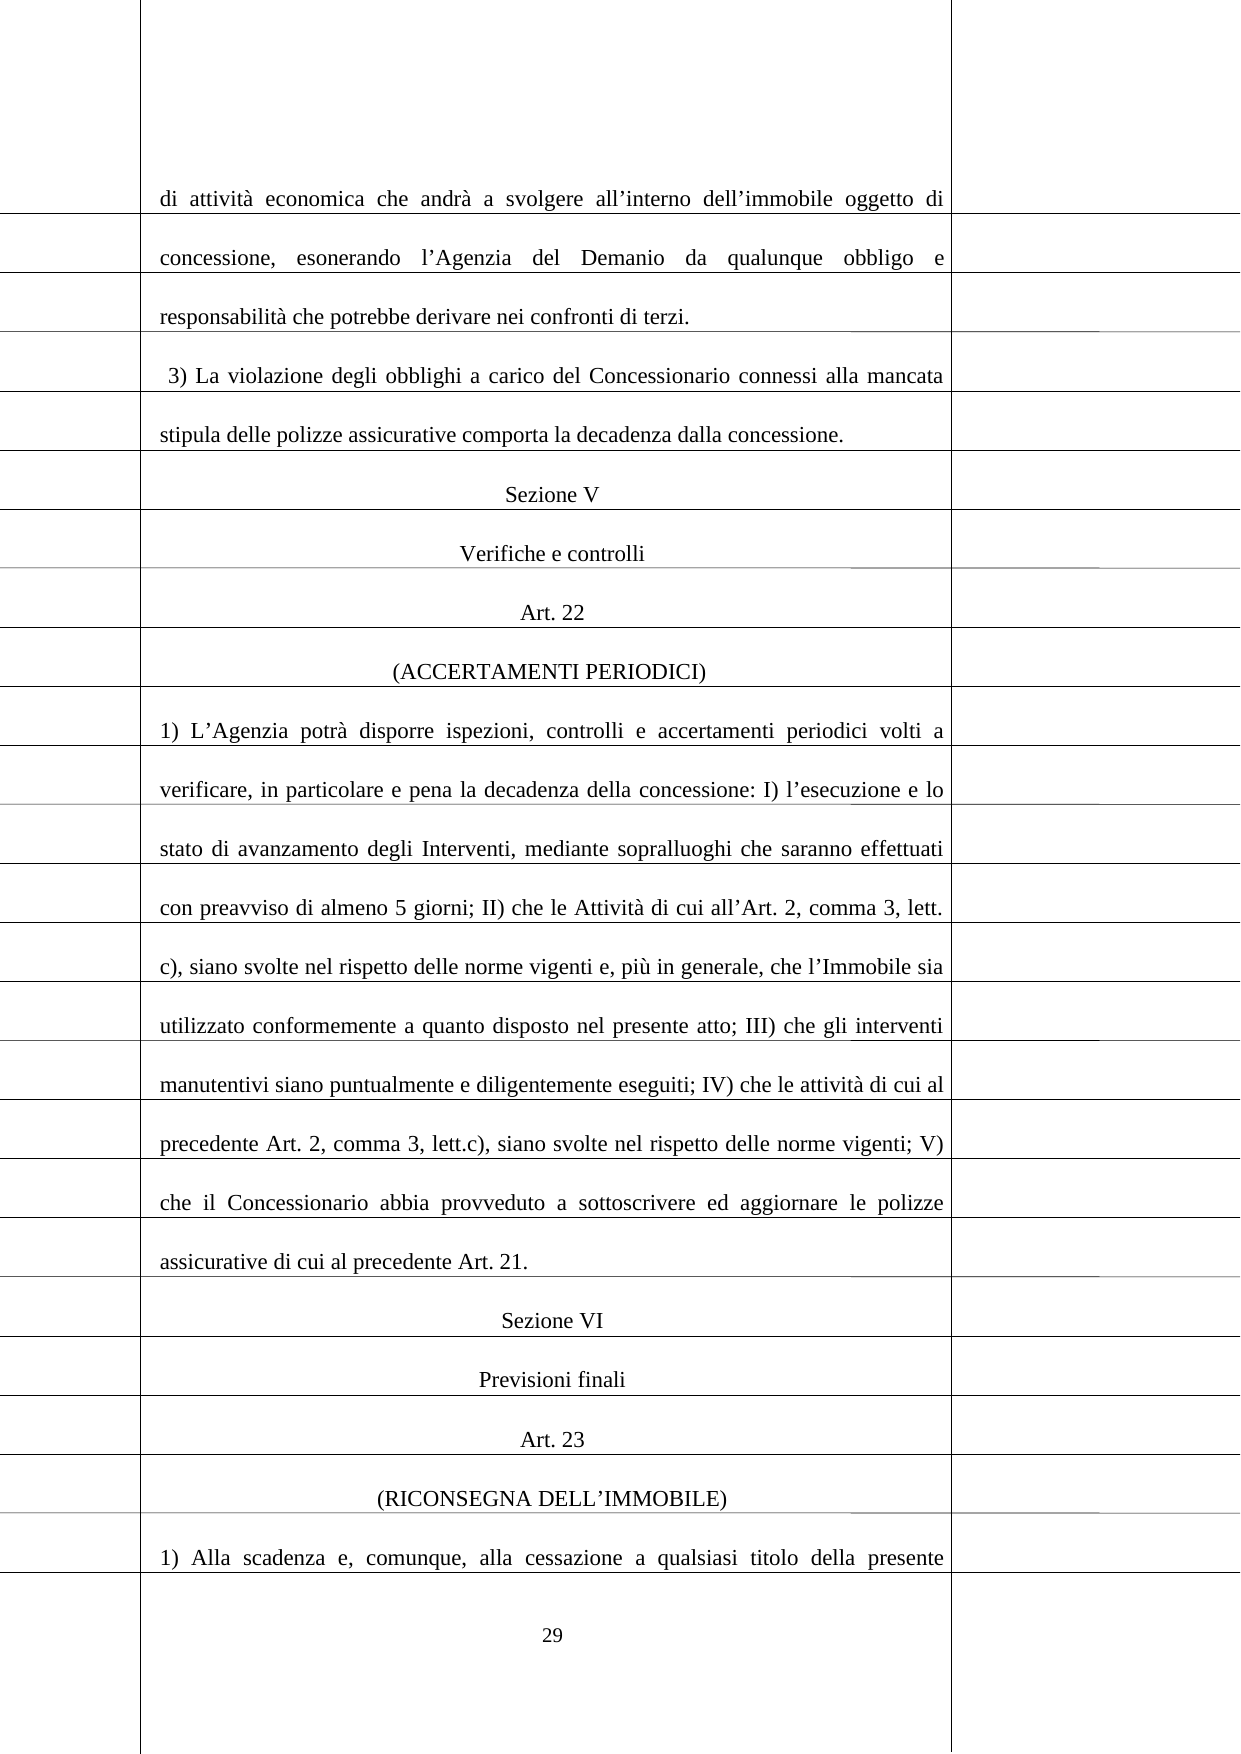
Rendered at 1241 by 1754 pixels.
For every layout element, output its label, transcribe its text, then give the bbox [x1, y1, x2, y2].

text Art. 22 [159, 573, 945, 627]
text [159, 451, 945, 455]
text 1) Alla scadenza e, comunque, alla cessazione a qualsiasi titolo della presente [159, 1518, 945, 1572]
text [159, 1455, 945, 1459]
text [159, 510, 945, 514]
text (RICONSEGNA DELL’IMMOBILE) [159, 1459, 945, 1512]
text con preavviso di almeno 5 giorni; II) che le Attività di cui all’Art. 2, comma 3, lett. [159, 864, 945, 922]
text c), siano svolte nel rispetto delle norme vigenti e, più in generale, che l’Immobile sia [159, 923, 945, 981]
text stipula delle polizze assicurative comporta la decadenza dalla concessione. [159, 392, 945, 450]
text assicurative di cui al precedente Art. 21. [159, 1218, 945, 1276]
text concessione, esonerando l’Agenzia del Demanio da qualunque obbligo e [159, 214, 945, 272]
text precedente Art. 2, comma 3, lett.c), siano svolte nel rispetto delle norme vigenti; V) [159, 1100, 945, 1158]
text manutentivi siano puntualmente e diligentemente eseguiti; IV) che le attività di cui al [159, 1041, 945, 1099]
text Sezione V [159, 455, 945, 509]
text 3) La violazione degli obblighi a carico del Concessionario connessi alla mancata [159, 337, 945, 391]
text [159, 687, 945, 691]
text responsabilità che potrebbe derivare nei confronti di terzi. [159, 273, 945, 331]
text Previsioni finali [159, 1341, 945, 1395]
text [159, 1396, 945, 1400]
text utilizzato conformemente a quanto disposto nel presente atto; III) che gli interventi [159, 982, 945, 1040]
text verificare, in particolare e pena la decadenza della concessione: I) l’esecuzione e lo [159, 746, 945, 803]
text [159, 628, 945, 632]
text [159, 1514, 945, 1518]
text Verifiche e controlli [159, 514, 945, 567]
text Art. 23 [159, 1400, 945, 1454]
text [159, 569, 945, 573]
text che il Concessionario abbia provveduto a sottoscrivere ed aggiornare le polizze [159, 1159, 945, 1217]
text Sezione VI [159, 1282, 945, 1336]
text stato di avanzamento degli Interventi, mediante sopralluoghi che saranno effettuati [159, 805, 945, 863]
text (ACCERTAMENTI PERIODICI) [159, 632, 945, 686]
text [159, 1337, 945, 1341]
text 1) L’Agenzia potrà disporre ispezioni, controlli e accertamenti periodici volti a [159, 691, 945, 745]
text di attività economica che andrà a svolgere all’interno dell’immobile oggetto di [159, 159, 945, 213]
